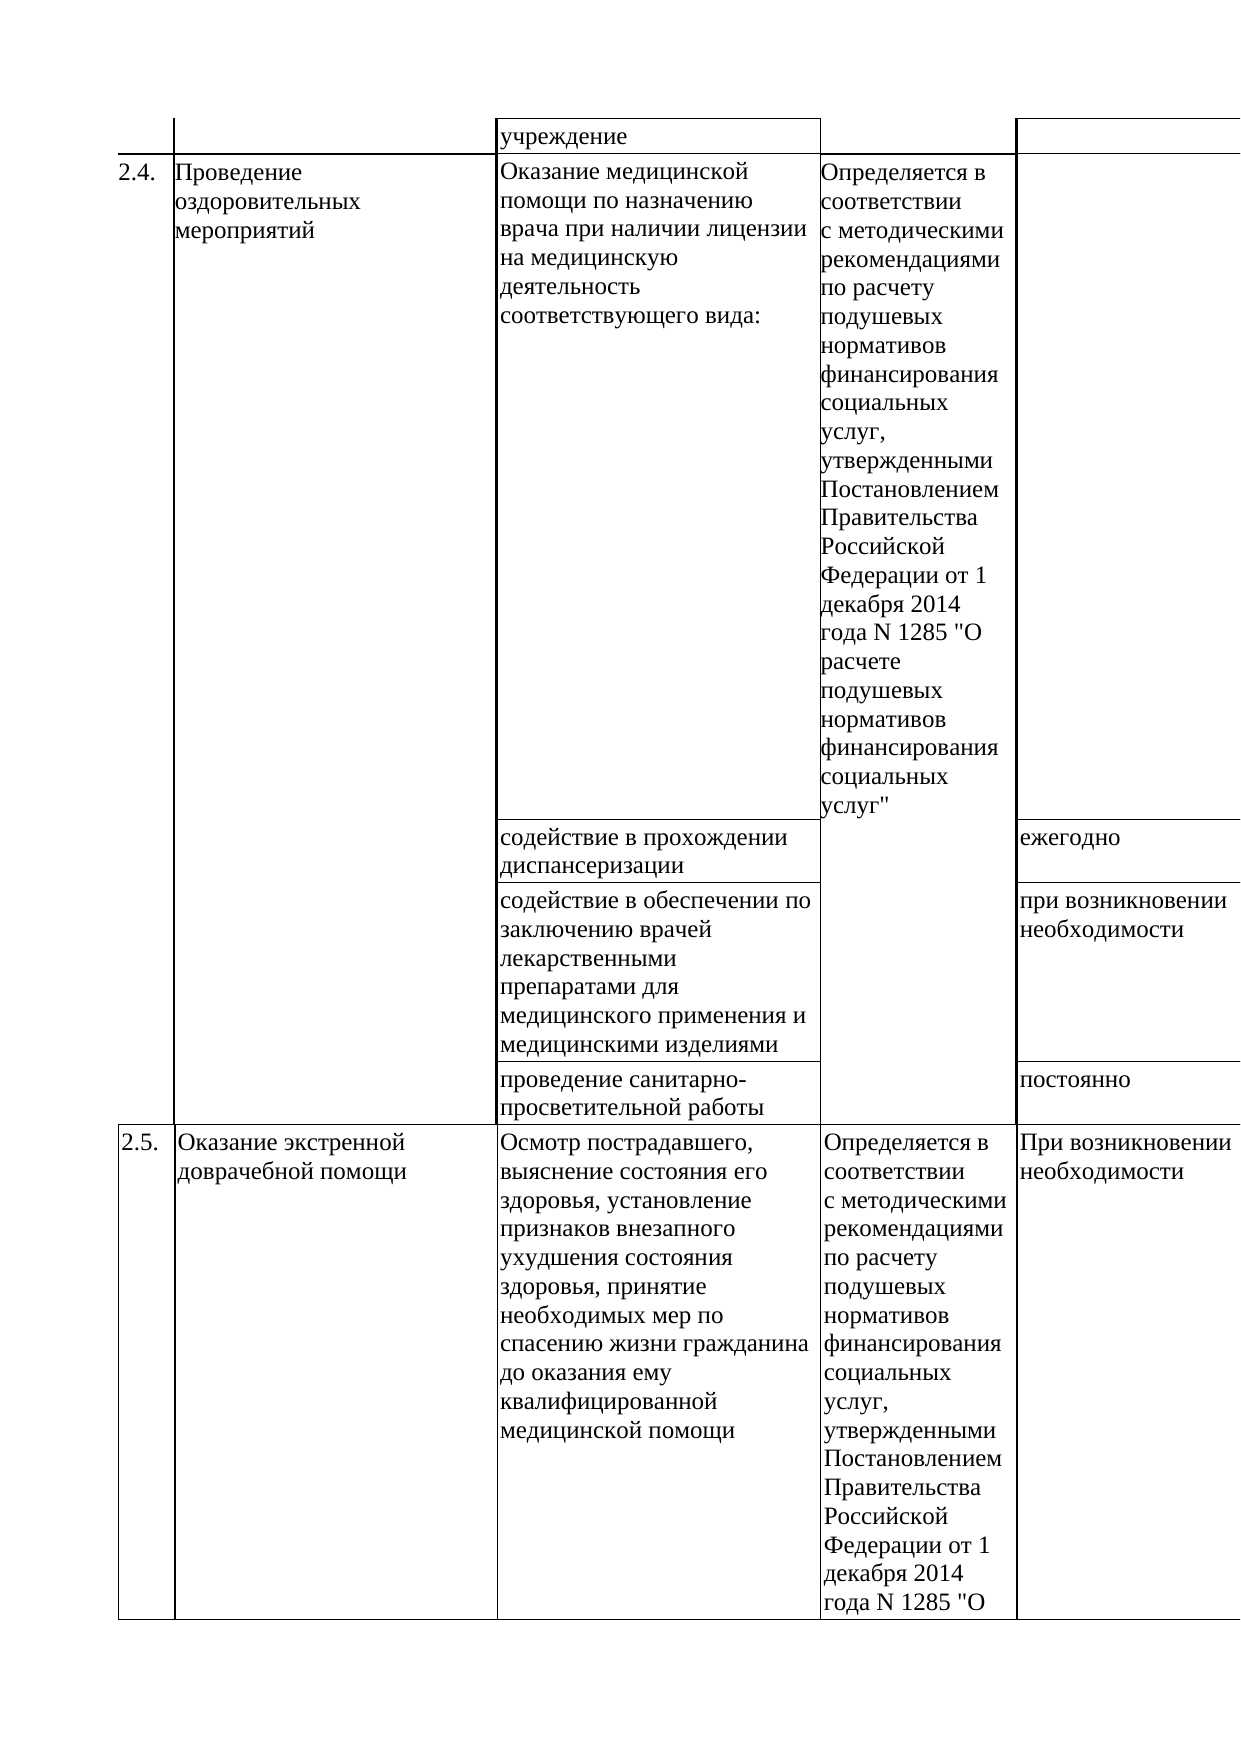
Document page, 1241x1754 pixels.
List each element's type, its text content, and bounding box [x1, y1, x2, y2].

table_cell [118, 819, 173, 882]
table_cell При возникновении необходимости [1018, 1125, 1240, 1619]
table_cell Определяется в соответствии с методическими рекомендациями по расчету подушевых нормативов финансирования социальных услуг, утвержденными Постановлением Правительства Российской Федерации от 1 декабря 2014 года N 1285 "О [821, 1125, 1016, 1619]
table_cell Осмотр пострадавшего, выяснение состояния его здоровья, установление признаков внезапного ухудшения состояния здоровья, принятие необходимых мер по спасению жизни гражданина до оказания ему квалифицированной медицинской помощи [498, 1125, 820, 1619]
table_cell [1018, 119, 1240, 153]
table_cell Определяется в соответствии с методическими рекомендациями по расчету подушевых нормативов финансирования социальных услуг, утвержденными Постановлением Правительства Российской Федерации от 1 декабря 2014 года N 1285 "О расчете подушевых нормативов финансирования социальных услуг" [821, 155, 1015, 819]
table_cell [821, 819, 1015, 882]
table_cell 2.5. [119, 1125, 174, 1619]
table_cell Оказание медицинской помощи по назначению врача при наличии лицензии на медицинскую деятельность соответствующего вида: [498, 154, 820, 819]
table_cell ежегодно [1018, 820, 1240, 882]
table_cell Проведение оздоровительных мероприятий [175, 155, 495, 819]
table_cell [118, 882, 173, 1061]
table_cell [175, 1061, 495, 1124]
table_cell при возникновении необходимости [1018, 883, 1240, 1061]
table_cell [175, 882, 495, 1061]
table_cell [118, 118, 173, 153]
table_cell Оказание экстренной доврачебной помощи [176, 1125, 497, 1619]
table_cell учреждение [498, 119, 820, 153]
table_cell проведение санитарно-просветительной работы [498, 1062, 820, 1124]
table_cell [175, 118, 495, 153]
table_cell [175, 819, 495, 882]
table_cell [1018, 154, 1240, 819]
table_cell содействие в прохождении диспансеризации [498, 820, 820, 882]
table_cell 2.4. [118, 155, 173, 819]
table_cell [118, 1061, 173, 1124]
table_cell [821, 882, 1015, 1061]
table_cell постоянно [1018, 1062, 1240, 1124]
table_cell [821, 118, 1015, 153]
table_cell [821, 1061, 1015, 1124]
table_cell содействие в обеспечении по заключению врачей лекарственными препаратами для медицинского применения и медицинскими изделиями [498, 883, 820, 1061]
